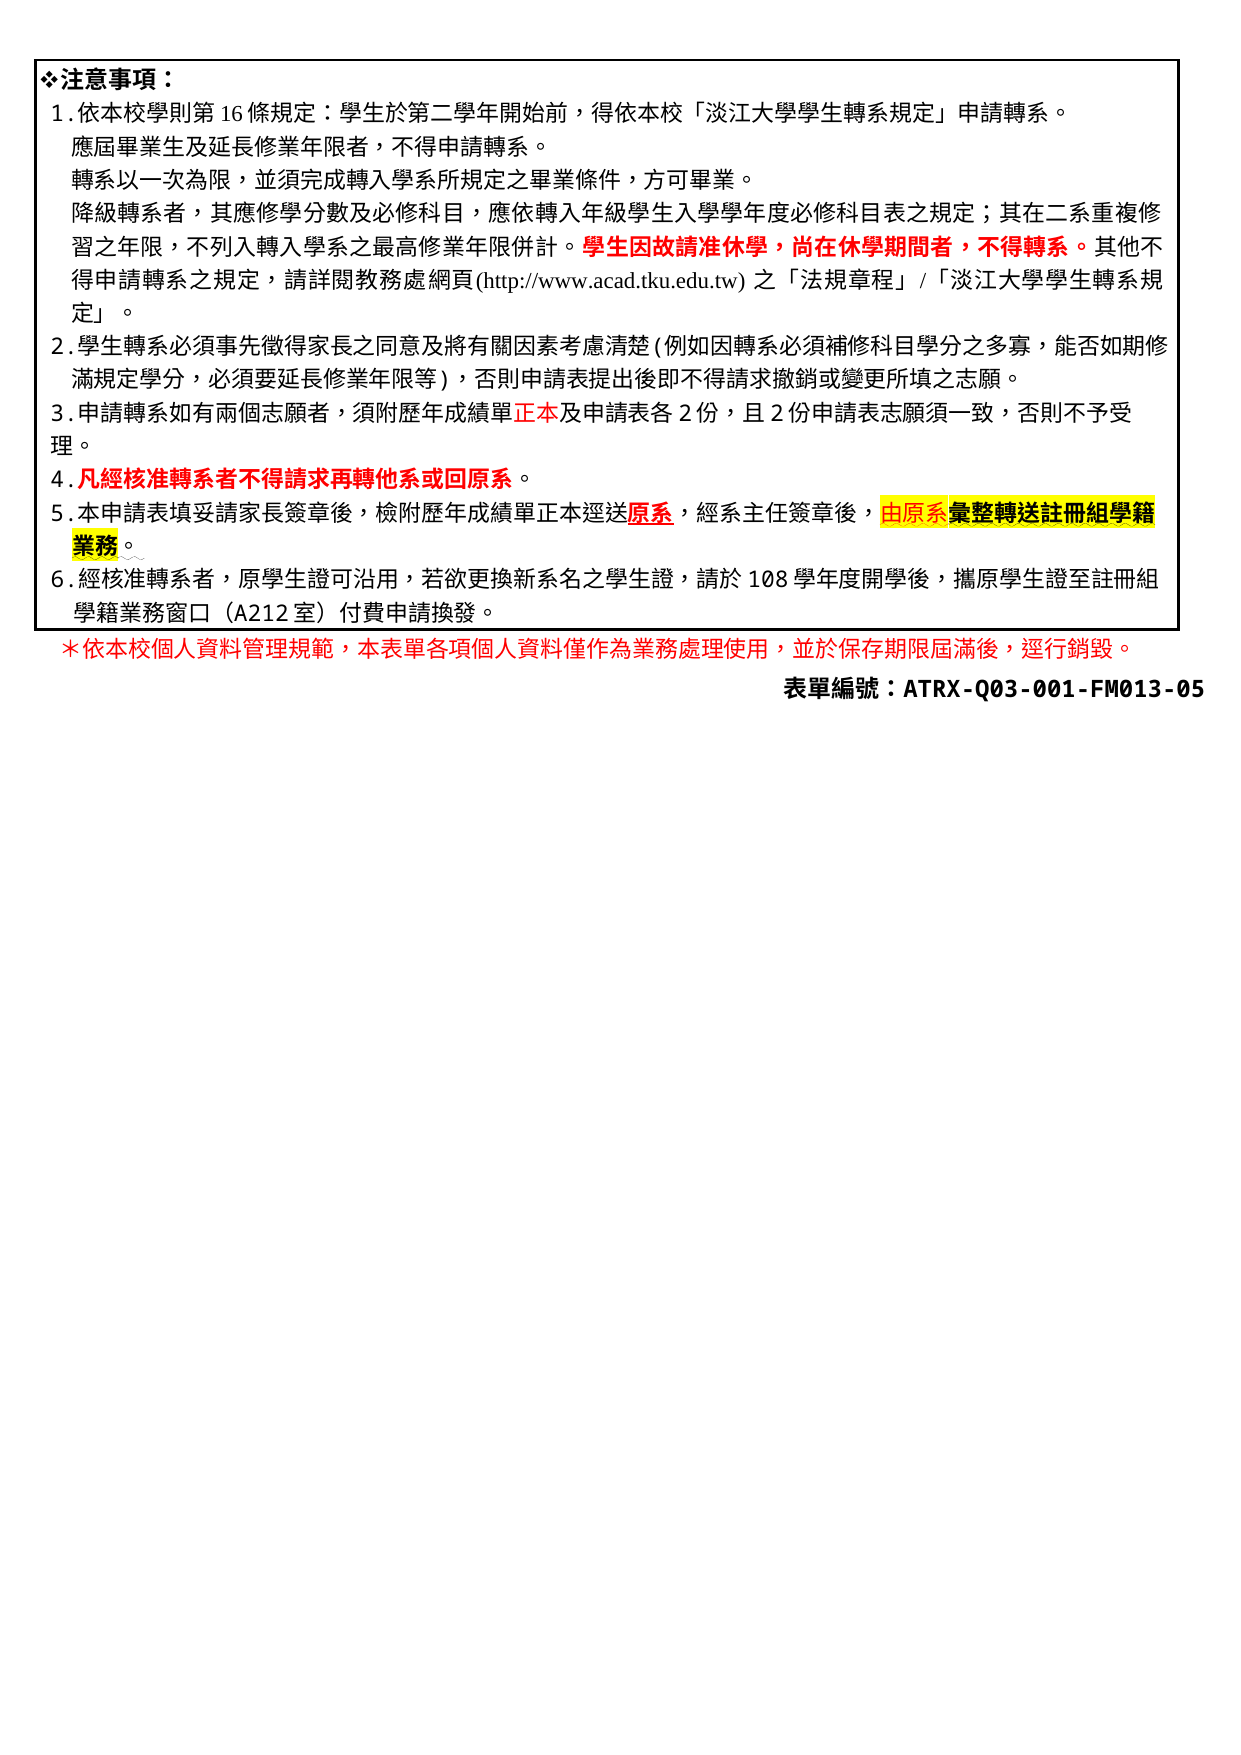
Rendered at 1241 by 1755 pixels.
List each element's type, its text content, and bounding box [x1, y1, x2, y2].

text 表單編號：ATRX-Q03-001-FM013-05 [35, 669, 1205, 704]
text ＊依本校個人資料管理規範，本表單各項個人資料僅作為業務處理使用，並於保存期限屆滿後，逕行銷毀。 [35, 631, 1136, 664]
table_cell 注意事項： 1.依本校學則第16條規定：學生於第二學年開始前，得依本校「淡江大學學生轉系規定」申請轉系。 應屆畢業生及延長修業年限者，不得申請轉系。 轉系以一次為限，並須完成轉入學系所規定之畢業條件，方可畢業。 降級轉系者，其應修學分數及必修科目，應依轉入年級學生入學學年度必修科目表之規定；其在二系重複修習之年限，不列入轉入學系之最高修業年限併計。學生因故請准休學，尚在休學期間者，不得轉系。其他不得申請轉系之規定，請詳閱教務處網頁(http://www.acad.tku.edu.tw) 之「法規章程」/「淡江大學學生轉系規定」。 2.學生轉系必須事先徵得家長之同意及將有關因素考慮清楚(例如因轉系必須補修科目學分之多寡，能否如期修滿規定學分，必須要延長修業年限等)，否則申請表提出後即不得請求撤銷或變更所填之志願。 3.申請轉系如有兩個志願者，須附歷年成績單正本及申請表各2份，且2份申請表志願須一致，否則不予受理。 4.凡經核准轉系者不得請求再轉他系或回原系。 5.本申請表填妥請家長簽章後，檢附歷年成績單正本逕送原系，經系主任簽章後，由原系彙整轉送註冊組學籍業務。 6.經核准轉系者，原學生證可沿用，若欲更換新系名之學生證，請於108學年度開學後，攜原學生證至註冊組學籍業務窗口（A212室）付費申請換發。 [37, 61, 1177, 628]
